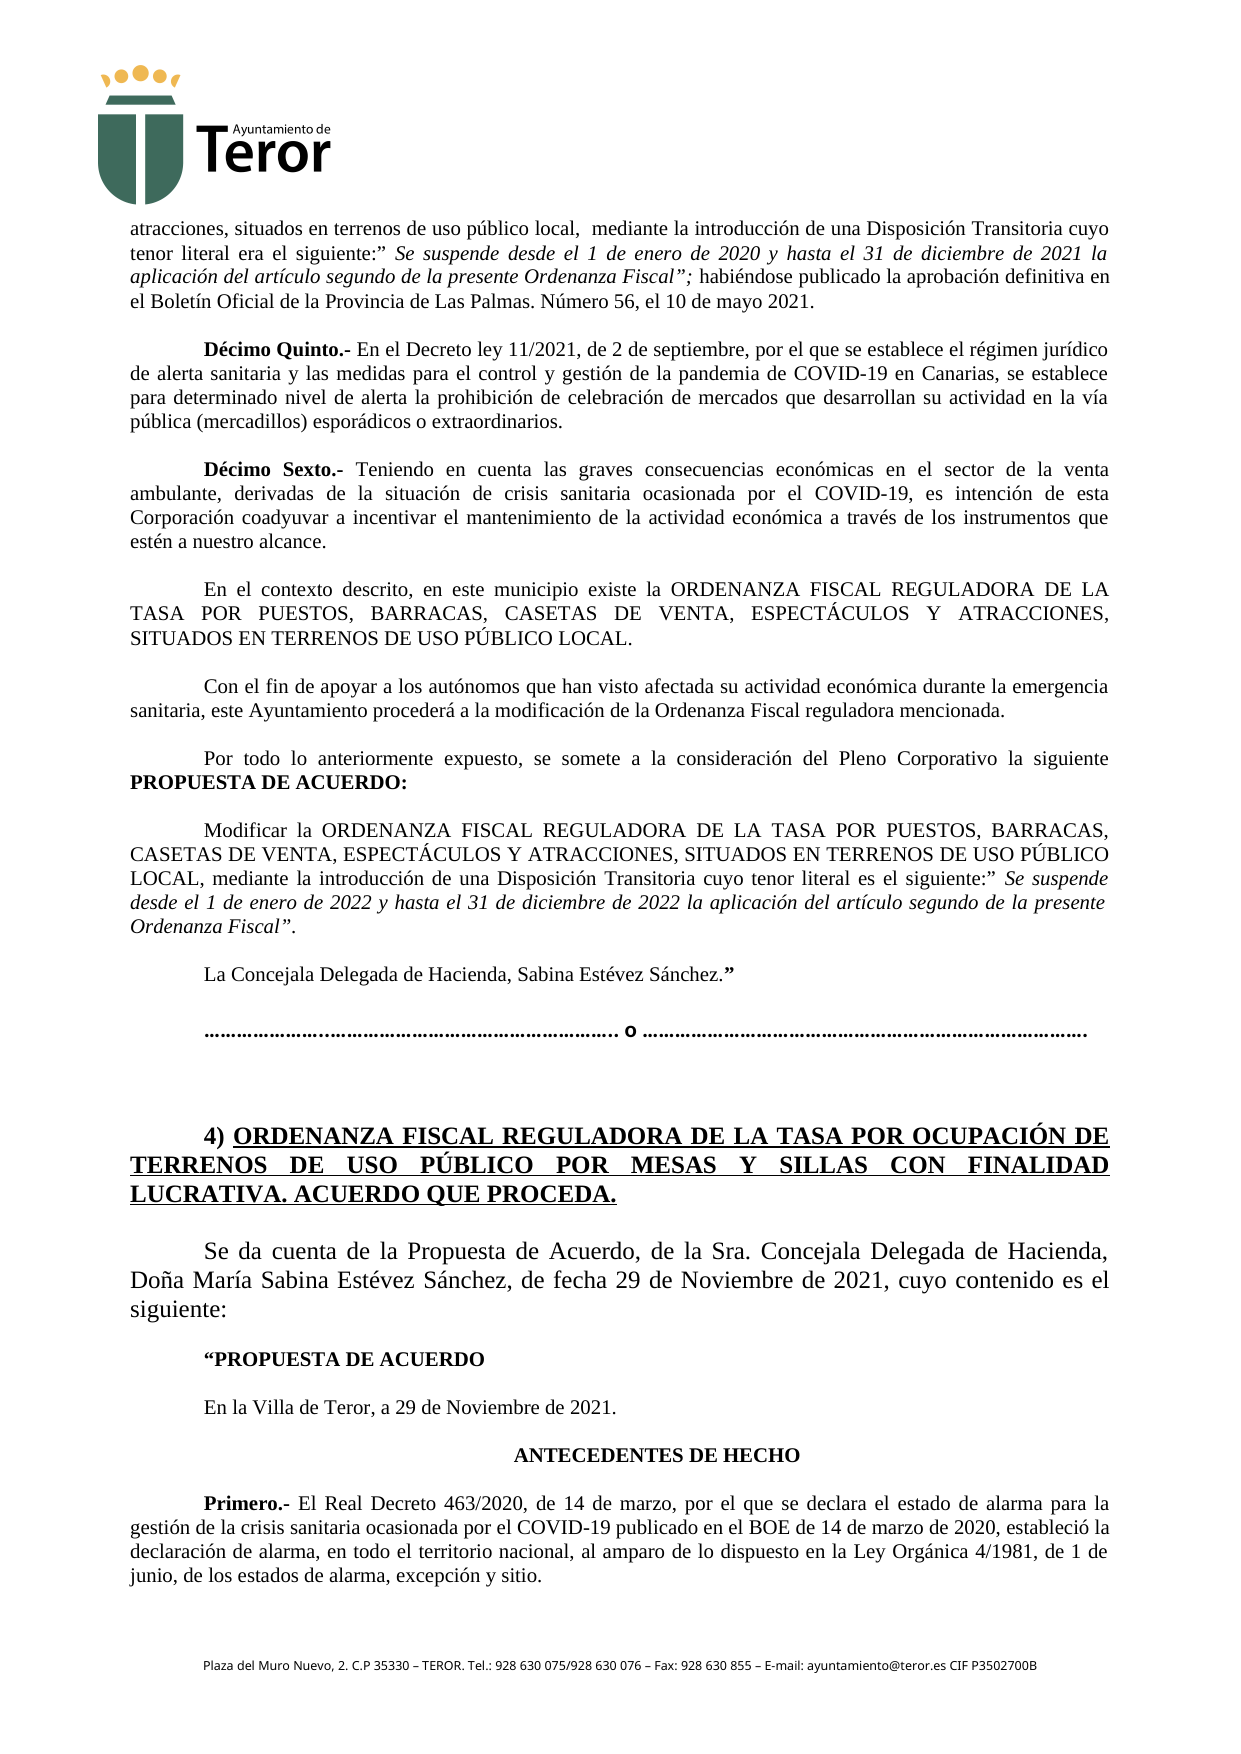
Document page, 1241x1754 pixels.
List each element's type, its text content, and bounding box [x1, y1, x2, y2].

text Se da cuenta de la Propuesta de Acuerdo, de la Sra. Concejala Delegada de Hacienda, Doña María Sabina Estévez Sánchez, de fecha 29 de Noviembre de 2021, cuyo contenido es el siguiente: [130, 1236, 1110, 1322]
text LUCRATIVA. ACUERDO QUE PROCEDA. [130, 1176, 1110, 1207]
text En la Villa de Teror, a 29 de Noviembre de 2021. [130, 1394, 1110, 1419]
text ANTECEDENTES DE HECHO [130, 1443, 1110, 1467]
text Con el fin de apoyar a los autónomos que han visto afectada su actividad económica durante la emergencia sanitaria, este Ayuntamiento procederá a la modificación de la Ordenanza Fiscal reguladora mencionada. [130, 673, 1110, 722]
text “PROPUESTA DE ACUERDO [130, 1346, 1110, 1371]
text En el contexto descrito, en este municipio existe la ORDENANZA FISCAL REGULADORA DE LA TASA POR PUESTOS, BARRACAS, CASETAS DE VENTA, ESPECTÁCULOS Y ATRACCIONES, SITUADOS EN TERRENOS DE USO PÚBLICO LOCAL. [130, 577, 1110, 649]
text Décimo Sexto.- Teniendo en cuenta las graves consecuencias económicas en el sector de la venta ambulante, derivadas de la situación de crisis sanitaria ocasionada por el COVID-19, es intención de esta Corporación coadyuvar a incentivar el mantenimiento de la actividad económica a través de los instrumentos que estén a nuestro alcance. [130, 457, 1110, 553]
text Por todo lo anteriormente expuesto, se somete a la consideración del Pleno Corporativo la siguiente PROPUESTA DE ACUERDO: [130, 746, 1110, 794]
text 4) ORDENANZA FISCAL REGULADORA DE LA TASA POR OCUPACIÓN DE TERRENOS DE USO PÚBLICO POR MESAS Y SILLAS CON FINALIDAD [130, 1121, 1110, 1175]
text Modificar la ORDENANZA FISCAL REGULADORA DE LA TASA POR PUESTOS, BARRACAS, CASETAS DE VENTA, ESPECTÁCULOS Y ATRACCIONES, SITUADOS EN TERRENOS DE USO PÚBLICO LOCAL, mediante la introducción de una Disposición Transitoria cuyo tenor literal es el siguiente:” Se suspende desde el 1 de enero de 2022 y hasta el 31 de diciembre de 2022 la aplicación del artículo segundo de la presente Ordenanza Fiscal”. [130, 818, 1110, 938]
text …………………..…………………………………………….. o ………………………………………………………………………. [130, 1015, 1110, 1043]
text La Concejala Delegada de Hacienda, Sabina Estévez Sánchez.” [130, 962, 1110, 986]
text Décimo Quinto.- En el Decreto ley 11/2021, de 2 de septiembre, por el que se establece el régimen jurídico de alerta sanitaria y las medidas para el control y gestión de la pandemia de COVID-19 en Canarias, se establece para determinado nivel de alerta la prohibición de celebración de mercados que desarrollan su actividad en la vía pública (mercadillos) esporádicos o extraordinarios. [130, 337, 1110, 433]
text atracciones, situados en terrenos de uso público local, mediante la introducción de una Disposición Transitoria cuyo tenor literal era el siguiente:” Se suspende desde el 1 de enero de 2020 y hasta el 31 de diciembre de 2021 la aplicación del artículo segundo de la presente Ordenanza Fiscal”; habiéndose publicado la aprobación definitiva en el Boletín Oficial de la Provincia de Las Palmas. Número 56, el 10 de mayo 2021. [130, 216, 1110, 313]
text Primero.- El Real Decreto 463/2020, de 14 de marzo, por el que se declara el estado de alarma para la gestión de la crisis sanitaria ocasionada por el COVID-19 publicado en el BOE de 14 de marzo de 2020, estableció la declaración de alarma, en todo el territorio nacional, al amparo de lo dispuesto en la Ley Orgánica 4/1981, de 1 de junio, de los estados de alarma, excepción y sitio. [130, 1491, 1110, 1587]
